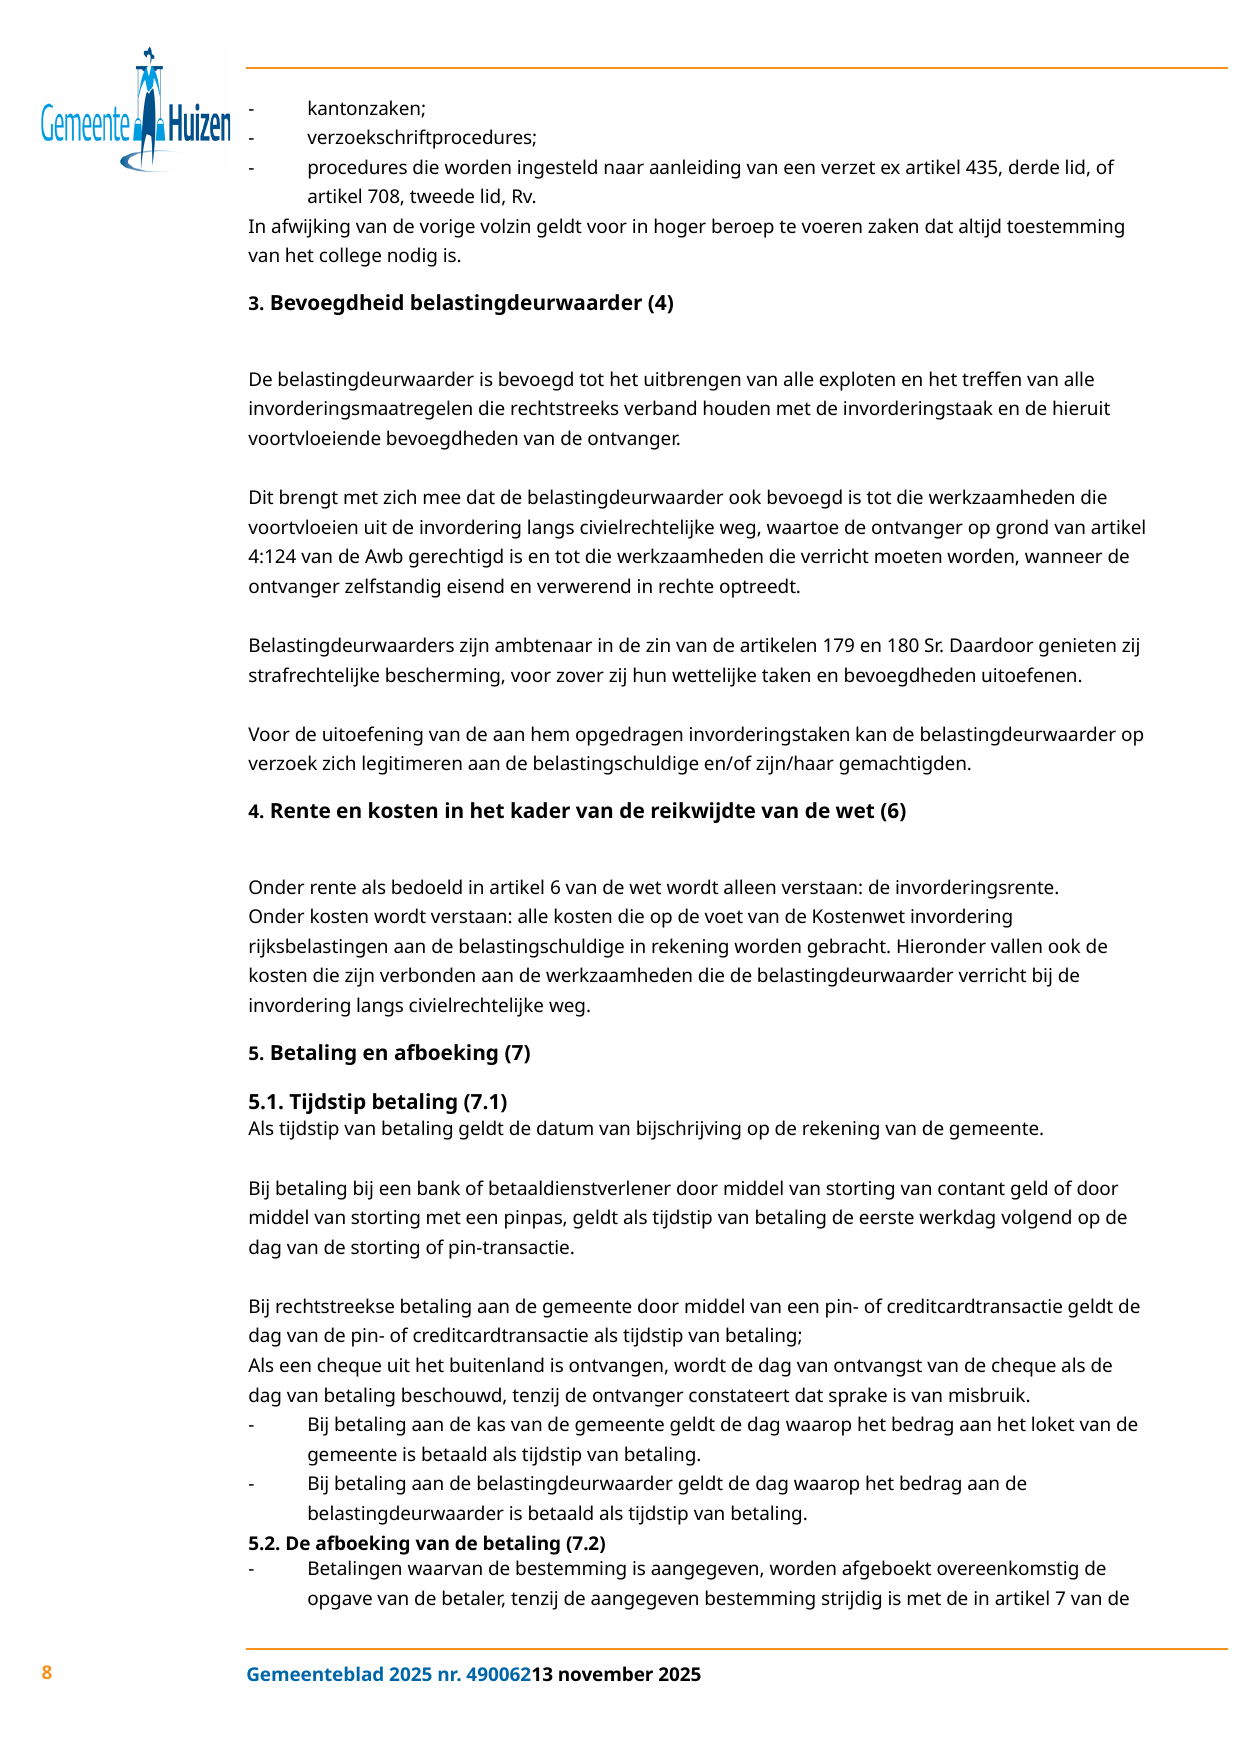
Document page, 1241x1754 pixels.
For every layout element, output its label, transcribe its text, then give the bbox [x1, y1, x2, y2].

list Bij betaling aan de belastingdeurwaarder geldt de dag waarop het bedrag aan de belastingdeurwaarder is betaald als tijdstip van betaling. [248, 1471, 1152, 1526]
text Bij rechtstreekse betaling aan de gemeente door middel van een pin- of creditcardtransactie geldt de dag van de pin- of creditcardtransactie als tijdstip van betaling; [248, 1293, 1152, 1348]
text In afwijking van de vorige volzin geldt voor in hoger beroep te voeren zaken dat altijd toestemming van het college nodig is. [248, 213, 1152, 268]
text Als een cheque uit het buitenland is ontvangen, wordt de dag van ontvangst van de cheque als de dag van betaling beschouwd, tenzij de ontvanger constateert dat sprake is van misbruik. [248, 1352, 1152, 1408]
text Voor de uitoefening van de aan hem opgedragen invorderingstaken kan de belastingdeurwaarder op verzoek zich legitimeren aan de belastingschuldige en/of zijn/haar gemachtigden. [248, 721, 1152, 776]
list Betalingen waarvan de bestemming is aangegeven, worden afgeboekt overeenkomstig de opgave van de betaler, tenzij de aangegeven bestemming strijdig is met de in artikel 7 van de [248, 1556, 1152, 1611]
text 4. Rente en kosten in het kader van de reikwijdte van de wet (6) [248, 796, 1152, 825]
picture [41, 47, 231, 172]
text Als tijdstip van betaling geldt de datum van bijschrijving op de rekening van de gemeente. [248, 1116, 1152, 1141]
text Belastingdeurwaarders zijn ambtenaar in de zin van de artikelen 179 en 180 Sr. Daardoor genieten zij strafrechtelijke bescherming, voor zover zij hun wettelijke taken en bevoegdheden uitoefenen. [248, 632, 1152, 688]
text 3. Bevoegdheid belastingdeurwaarder (4) [248, 288, 1152, 317]
text 5. Betaling en afboeking (7) [248, 1038, 1152, 1066]
list Bij betaling aan de kas van de gemeente geldt de dag waarop het bedrag aan het loket van de gemeente is betaald als tijdstip van betaling. [248, 1411, 1152, 1467]
text Onder rente als bedoeld in artikel 6 van de wet wordt alleen verstaan: de invorderingsrente. [248, 874, 1152, 900]
text Dit brengt met zich mee dat de belastingdeurwaarder ook bevoegd is tot die werkzaamheden die voortvloeien uit de invordering langs civielrechtelijke weg, waartoe de ontvanger op grond van artikel 4:124 van de Awb gerechtigd is en tot die werkzaamheden die verricht moeten worden, wanneer de ontvanger zelfstandig eisend en verwerend in rechte optreedt. [248, 484, 1152, 599]
text De belastingdeurwaarder is bevoegd tot het uitbrengen van alle exploten en het treffen van alle invorderingsmaatregelen die rechtstreeks verband houden met de invorderingstaak en de hieruit voortvloeiende bevoegdheden van de ontvanger. [248, 366, 1152, 451]
text Onder kosten wordt verstaan: alle kosten die op de voet van de Kostenwet invordering rijksbelastingen aan de belastingschuldige in rekening worden gebracht. Hieronder vallen ook de kosten die zijn verbonden aan de werkzaamheden die de belastingdeurwaarder verricht bij de invordering langs civielrechtelijke weg. [248, 903, 1152, 1018]
text 5.2. De afboeking van de betaling (7.2) [248, 1530, 1152, 1556]
list kantonzaken; [248, 95, 1152, 121]
text 5.1. Tijdstip betaling (7.1) [248, 1087, 1152, 1116]
list verzoekschriftprocedures; [248, 124, 1152, 150]
list procedures die worden ingesteld naar aanleiding van een verzet ex artikel 435, derde lid, of artikel 708, tweede lid, Rv. [248, 154, 1152, 209]
text Bij betaling bij een bank of betaaldienstverlener door middel van storting van contant geld of door middel van storting met een pinpas, geldt als tijdstip van betaling de eerste werkdag volgend op de dag van de storting of pin-transactie. [248, 1175, 1152, 1260]
